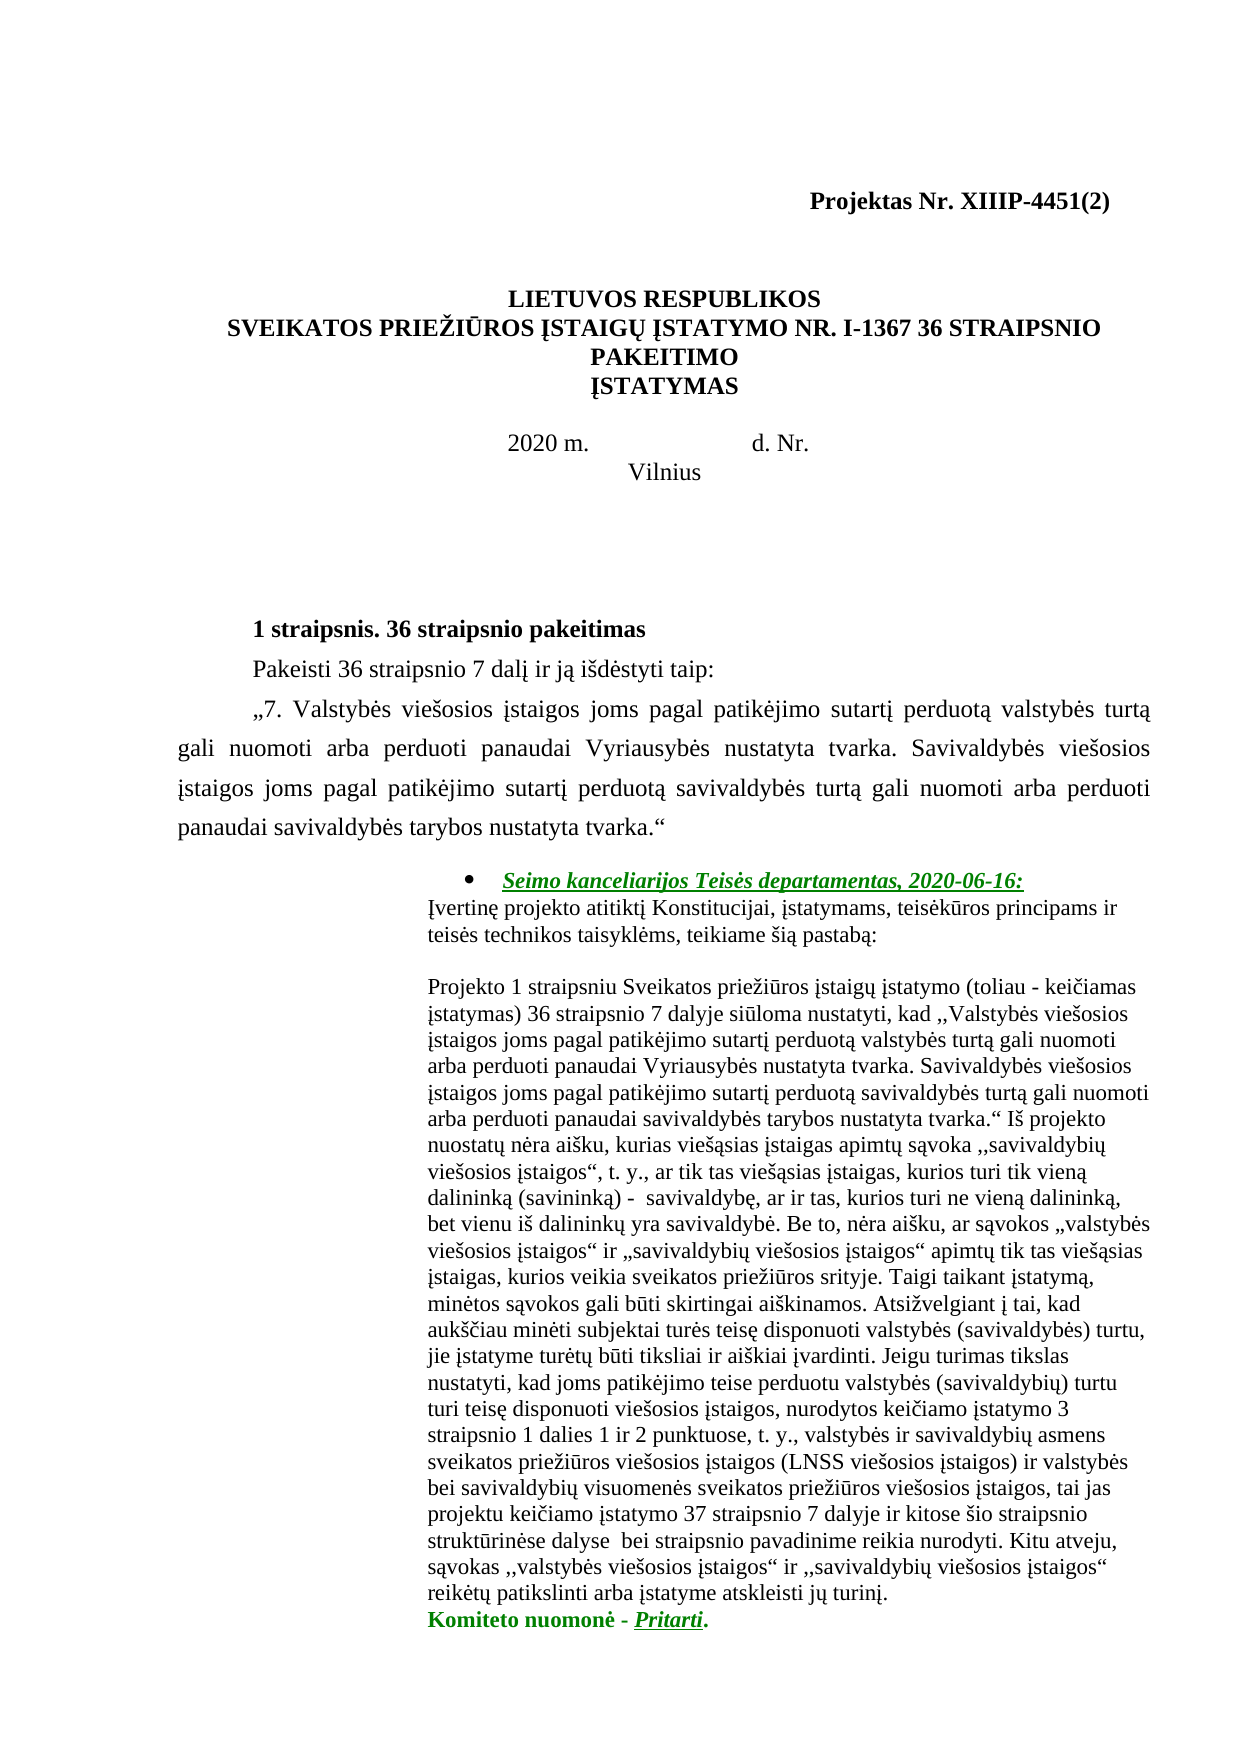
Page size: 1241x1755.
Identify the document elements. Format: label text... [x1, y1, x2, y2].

list Seimo kanceliarijos Teisės departamentas, 2020-06-16: [465, 867, 1152, 894]
text Projekto 1 straipsniu Sveikatos priežiūros įstaigų įstatymo (toliau - keičiamas įstatymas) 36 straipsnio 7 dalyje siūloma nustatyti, kad ,,Valstybės viešosios įstaigos joms pagal patikėjimo sutartį perduotą valstybės turtą gali nuomoti arba perduoti panaudai Vyriausybės nustatyta tvarka. Savivaldybės viešosios įstaigos joms pagal patikėjimo sutartį perduotą savivaldybės turtą gali nuomoti arba perduoti panaudai savivaldybės tarybos nustatyta tvarka.“ Iš projekto nuostatų nėra aišku, kurias viešąsias įstaigas apimtų sąvoka ,,savivaldybių viešosios įstaigos“, t. y., ar tik tas viešąsias įstaigas, kurios turi tik vieną dalininką (savininką) - savivaldybę, ar ir tas, kurios turi ne vieną dalininką, bet vienu iš dalininkų yra savivaldybė. Be to, nėra aišku, ar sąvokos „valstybės viešosios įstaigos“ ir „savivaldybių viešosios įstaigos“ apimtų tik tas viešąsias įstaigas, kurios veikia sveikatos priežiūros srityje. Taigi taikant įstatymą, minėtos sąvokos gali būti skirtingai aiškinamos. Atsižvelgiant į tai, kad aukščiau minėti subjektai turės teisę disponuoti valstybės (savivaldybės) turtu, jie įstatyme turėtų būti tiksliai ir aiškiai įvardinti. Jeigu turimas tikslas nustatyti, kad joms patikėjimo teise perduotu valstybės (savivaldybių) turtu turi teisę disponuoti viešosios įstaigos, nurodytos keičiamo įstatymo 3 straipsnio 1 dalies 1 ir 2 punktuose, t. y., valstybės ir savivaldybių asmens sveikatos priežiūros viešosios įstaigos (LNSS viešosios įstaigos) ir valstybės bei savivaldybių visuomenės sveikatos priežiūros viešosios įstaigos, tai jas projektu keičiamo įstatymo 37 straipsnio 7 dalyje ir kitose šio straipsnio struktūrinėse dalyse bei straipsnio pavadinime reikia nurodyti. Kitu atveju, sąvokas ,,valstybės viešosios įstaigos“ ir ,,savivaldybių viešosios įstaigos“ reikėtų patikslinti arba įstatyme atskleisti jų turinį. [427, 973, 1152, 1606]
text „7. Valstybės viešosios įstaigos joms pagal patikėjimo sutartį perduotą valstybės turtą gali nuomoti arba perduoti panaudai Vyriausybės nustatyta tvarka. Savivaldybės viešosios įstaigos joms pagal patikėjimo sutartį perduotą savivaldybės turtą gali nuomoti arba perduoti panaudai savivaldybės tarybos nustatyta tvarka.“ [177, 683, 1152, 841]
text Pakeisti 36 straipsnio 7 dalį ir ją išdėstyti taip: [177, 643, 1152, 683]
text SVEIKATOS PRIEŽIŪROS ĮSTAIGŲ ĮSTATYMO NR. I-1367 36 STRAIPSNIO PAKEITIMO [177, 313, 1152, 371]
text Projektas Nr. XIIIP-4451(2) [177, 186, 1152, 215]
text Komiteto nuomonė - Pritarti. [427, 1606, 1152, 1632]
text ĮSTATYMAS [177, 371, 1152, 399]
text 1 straipsnis. 36 straipsnio pakeitimas [177, 604, 1152, 643]
text Įvertinę projekto atitiktį Konstitucijai, įstatymams, teisėkūros principams ir teisės technikos taisyklėms, teikiame šią pastabą: [427, 894, 1152, 947]
text 2020 m. d. Nr. [177, 428, 1152, 457]
text Vilnius [177, 457, 1152, 486]
text LIETUVOS RESPUBLIKOS [177, 284, 1152, 313]
